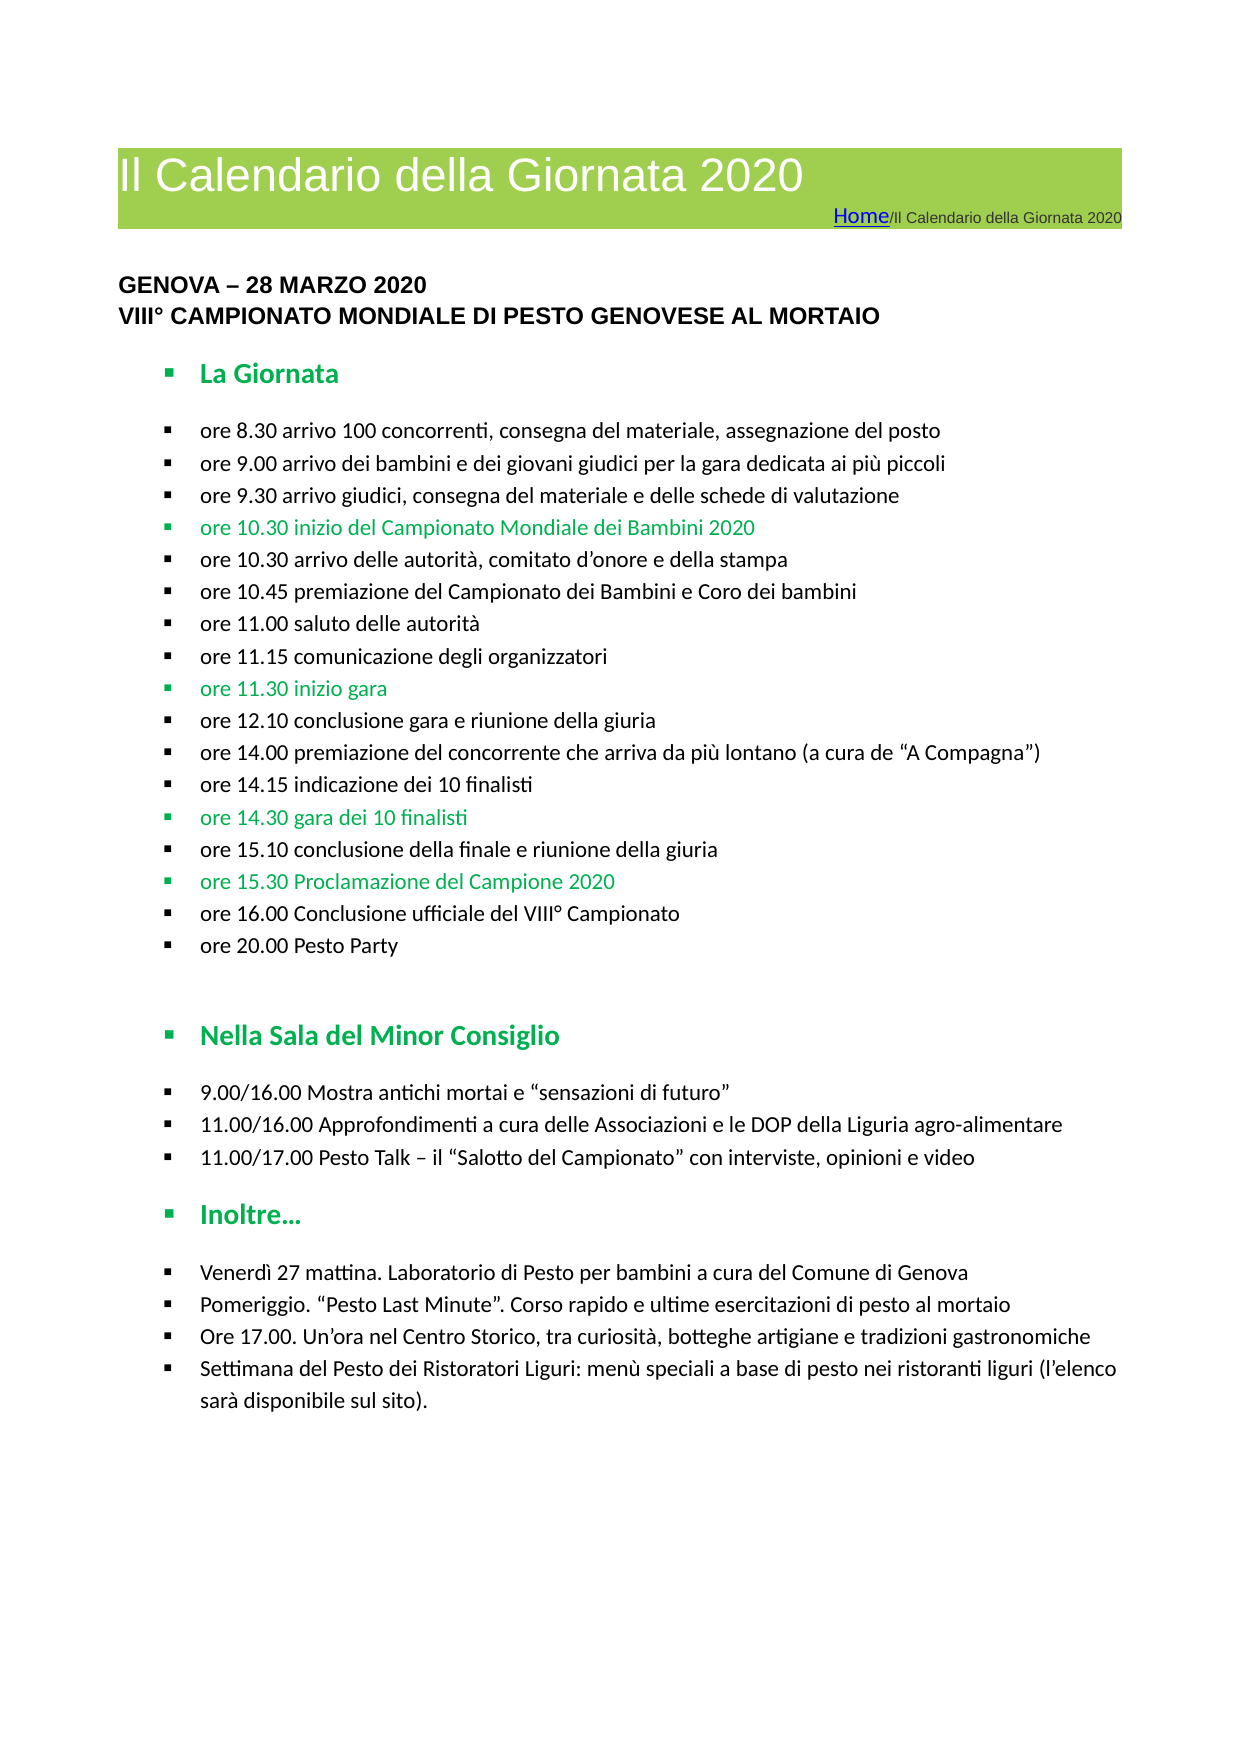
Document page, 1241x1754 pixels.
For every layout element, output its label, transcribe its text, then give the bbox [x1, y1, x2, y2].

list ore 16.00 Conclusione ufficiale del VIII° Campionato [162, 899, 1122, 927]
list ore 11.00 saluto delle autorità [162, 609, 1122, 638]
list ore 10.30 inizio del Campionato Mondiale dei Bambini 2020 [162, 513, 1122, 541]
list Ore 17.00. Un’ora nel Centro Storico, tra curiosità, botteghe artigiane e tradizioni gastronomiche [162, 1322, 1122, 1350]
list ore 20.00 Pesto Party [162, 931, 1122, 959]
list ore 10.30 arrivo delle autorità, comitato d’onore e della stampa [162, 545, 1122, 573]
list ore 10.45 premiazione del Campionato dei Bambini e Coro dei bambini [162, 577, 1122, 605]
list ore 8.30 arrivo 100 concorrenti, consegna del materiale, assegnazione del posto [162, 416, 1122, 444]
list ore 11.15 comunicazione degli organizzatori [162, 642, 1122, 670]
text Home/Il Calendario della Giornata 2020 [118, 202, 1122, 229]
list ore 14.15 indicazione dei 10 finalisti [162, 771, 1122, 798]
list Inoltre… [162, 1196, 1122, 1231]
list ore 14.30 gara dei 10 finalisti [162, 803, 1122, 831]
text VIII° CAMPIONATO MONDIALE DI PESTO GENOVESE AL MORTAIO [118, 302, 1122, 330]
list 11.00/16.00 Approfondimenti a cura delle Associazioni e le DOP della Liguria agro-alimentare [162, 1111, 1122, 1139]
list 11.00/17.00 Pesto Talk – il “Salotto del Campionato” con interviste, opinioni e video [162, 1143, 1122, 1171]
text GENOVA – 28 MARZO 2020 [118, 271, 1122, 298]
list ore 11.30 inizio gara [162, 674, 1122, 702]
list ore 12.10 conclusione gara e riunione della giuria [162, 706, 1122, 734]
list La Giornata [162, 355, 1122, 390]
list ore 15.10 conclusione della finale e riunione della giuria [162, 835, 1122, 863]
text Il Calendario della Giornata 2020 [118, 148, 1122, 202]
list ore 9.00 arrivo dei bambini e dei giovani giudici per la gara dedicata ai più piccoli [162, 449, 1122, 477]
list ore 15.30 Proclamazione del Campione 2020 [162, 867, 1122, 895]
list Pomeriggio. “Pesto Last Minute”. Corso rapido e ultime esercitazioni di pesto al mortaio [162, 1290, 1122, 1318]
list Nella Sala del Minor Consiglio [162, 1017, 1122, 1052]
list ore 9.30 arrivo giudici, consegna del materiale e delle schede di valutazione [162, 481, 1122, 509]
list Venerdì 27 mattina. Laboratorio di Pesto per bambini a cura del Comune di Genova [162, 1258, 1122, 1286]
list Settimana del Pesto dei Ristoratori Liguri: menù speciali a base di pesto nei ristoranti liguri (l’elenco sarà disponibile sul sito). [162, 1354, 1122, 1414]
list ore 14.00 premiazione del concorrente che arriva da più lontano (a cura de “A Compagna”) [162, 738, 1122, 766]
list 9.00/16.00 Mostra antichi mortai e “sensazioni di futuro” [162, 1078, 1122, 1106]
